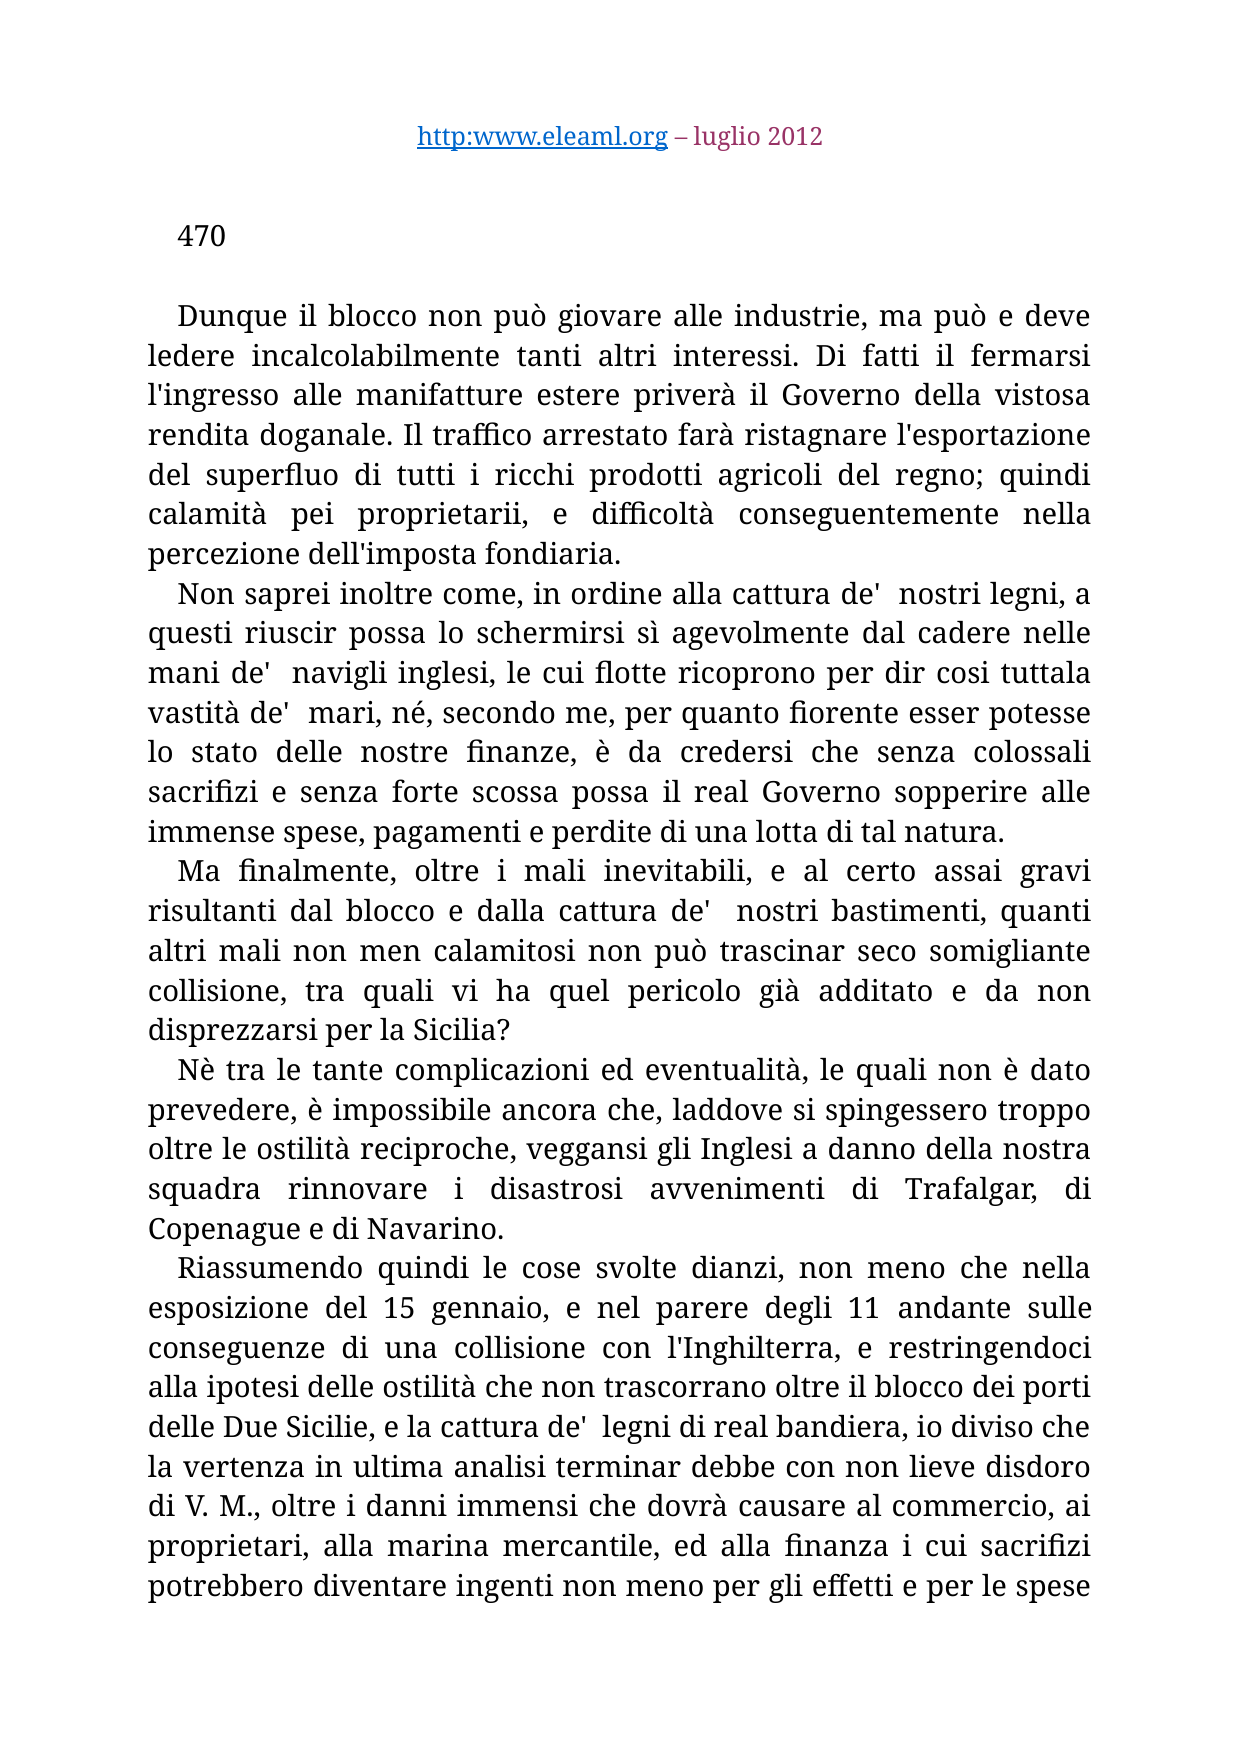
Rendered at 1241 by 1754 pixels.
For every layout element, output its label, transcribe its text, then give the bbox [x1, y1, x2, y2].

text Non saprei inoltre come, in ordine alla cattura de' nostri legni, a questi riuscir possa lo schermirsi sì agevolmente dal cadere nelle mani de' navigli inglesi, le cui flotte ricoprono per dir cosi tuttala vastità de' mari, né, secondo me, per quanto fiorente esser potesse lo stato delle nostre finanze, è da credersi che senza colossali sacrifizi e senza forte scossa possa il real Governo sopperire alle immense spese, pagamenti e perdite di una lotta di tal natura. [148, 573, 1093, 851]
text Riassumendo quindi le cose svolte dianzi, non meno che nella esposizione del 15 gennaio, e nel parere degli 11 andante sulle conseguenze di una collisione con l'Inghilterra, e restringendoci alla ipotesi delle ostilità che non trascorrano oltre il blocco dei porti delle Due Sicilie, e la cattura de' legni di real bandiera, io diviso che la vertenza in ultima analisi terminar debbe con non lieve disdoro di V. M., oltre i danni immensi che dovrà causare al commercio, ai proprietari, alla marina mercantile, ed alla finanza i cui sacrifizi potrebbero diventare ingenti non meno per gli effetti e per le spese [148, 1248, 1093, 1605]
text Ma finalmente, oltre i mali inevitabili, e al certo assai gravi risultanti dal blocco e dalla cattura de' nostri bastimenti, quanti altri mali non men calamitosi non può trascinar seco somigliante collisione, tra quali vi ha quel pericolo già additato e da non disprezzarsi per la Sicilia? [148, 851, 1093, 1049]
text 470 [148, 216, 1093, 255]
text Dunque il blocco non può giovare alle industrie, ma può e deve ledere incalcolabilmente tanti altri interessi. Di fatti il fermarsi l'ingresso alle manifatture estere priverà il Governo della vistosa rendita doganale. Il traffico arrestato farà ristagnare l'esportazione del superfluo di tutti i ricchi prodotti agricoli del regno; quindi calamità pei proprietarii, e difficoltà conseguentemente nella percezione dell'imposta fondiaria. [148, 295, 1093, 573]
text Nè tra le tante complicazioni ed eventualità, le quali non è dato prevedere, è impossibile ancora che, laddove si spingessero troppo oltre le ostilità reciproche, veggansi gli Inglesi a danno della nostra squadra rinnovare i disastrosi avvenimenti di Trafalgar, di Copenague e di Navarino. [148, 1049, 1093, 1248]
